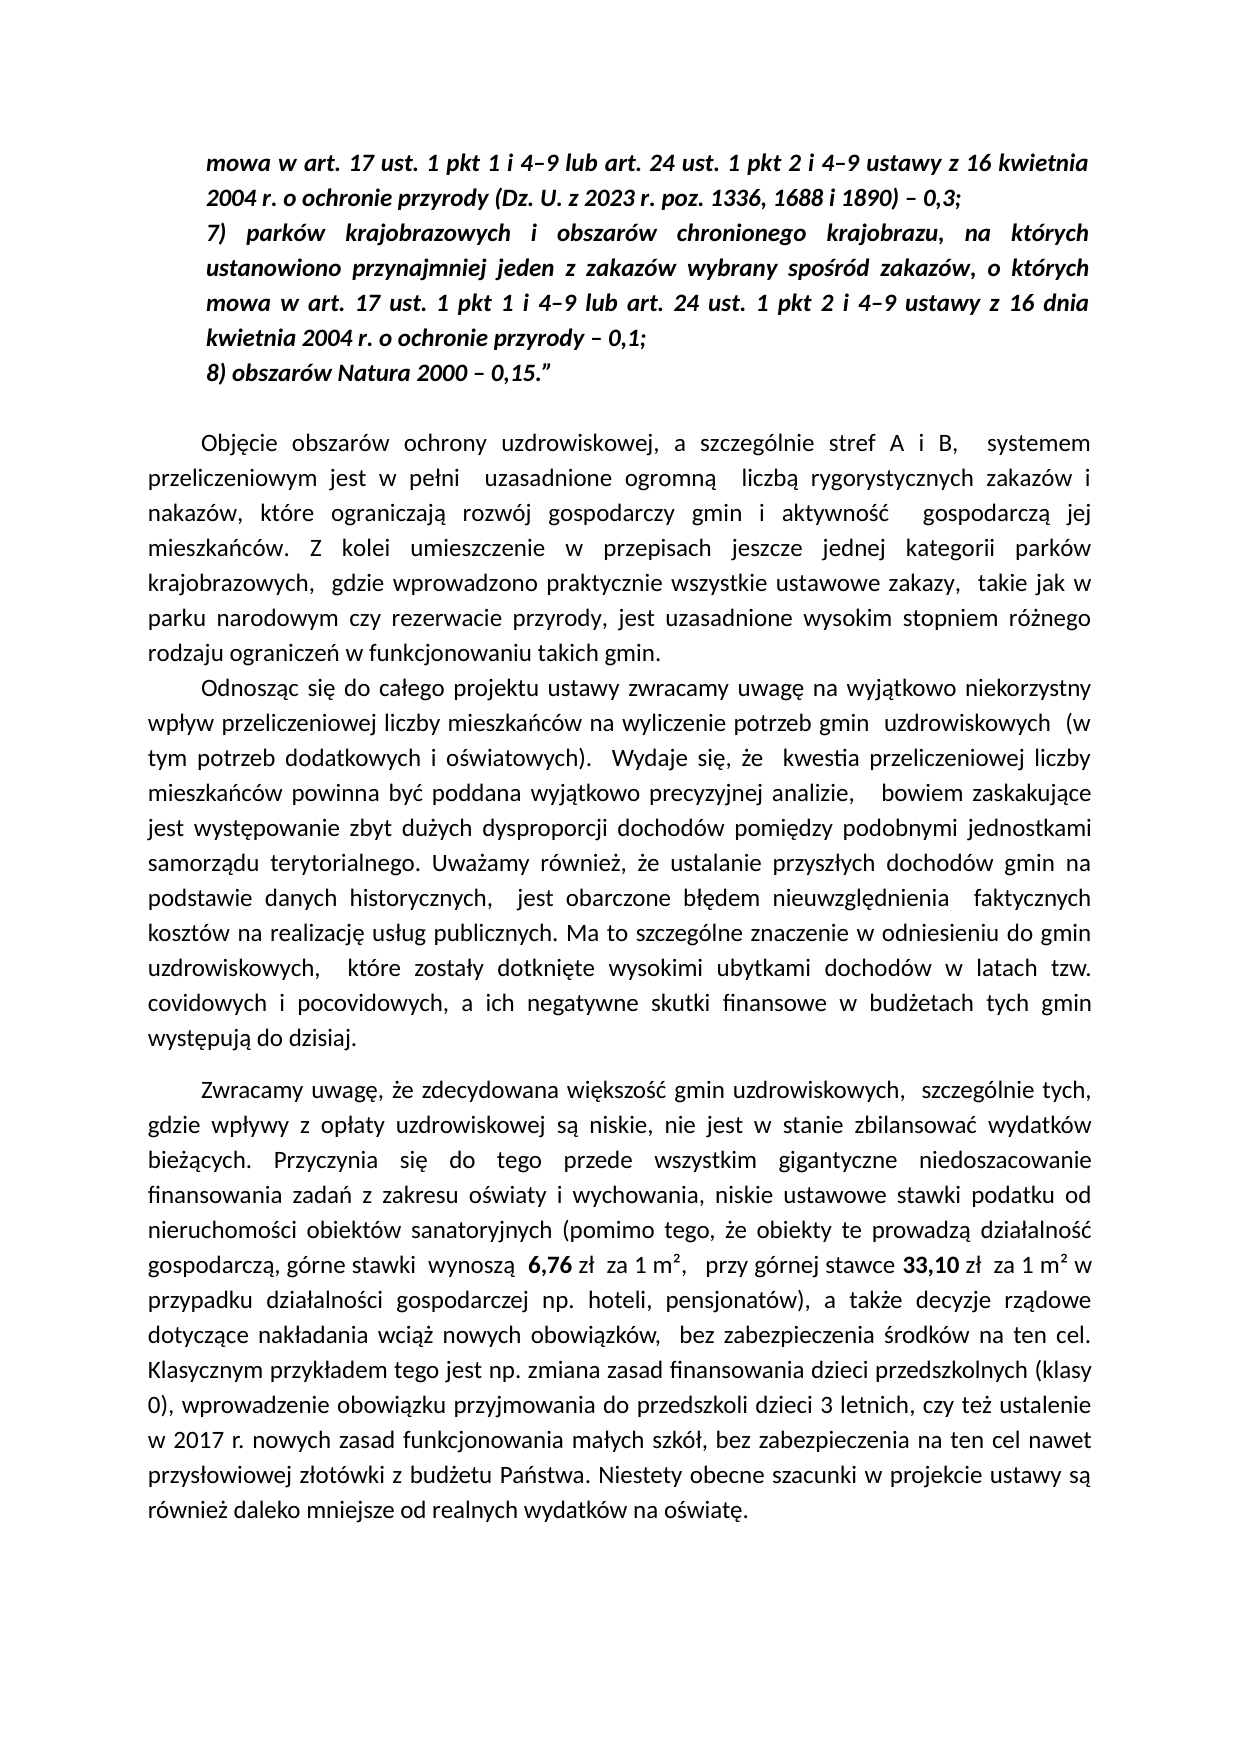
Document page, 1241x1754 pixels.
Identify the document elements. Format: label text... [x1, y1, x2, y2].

text Odnosząc się do całego projektu ustawy zwracamy uwagę na wyjątkowo niekorzystny wpływ przeliczeniowej liczby mieszkańców na wyliczenie potrzeb gmin uzdrowiskowych (w tym potrzeb dodatkowych i oświatowych). Wydaje się, że kwestia przeliczeniowej liczby mieszkańców powinna być poddana wyjątkowo precyzyjnej analizie, bowiem zaskakujące jest występowanie zbyt dużych dysproporcji dochodów pomiędzy podobnymi jednostkami samorządu terytorialnego. Uważamy również, że ustalanie przyszłych dochodów gmin na podstawie danych historycznych, jest obarczone błędem nieuwzględnienia faktycznych kosztów na realizację usług publicznych. Ma to szczególne znaczenie w odniesieniu do gmin uzdrowiskowych, które zostały dotknięte wysokimi ubytkami dochodów w latach tzw. covidowych i pocovidowych, a ich negatywne skutki finansowe w budżetach tych gmin występują do dzisiaj. [148, 673, 1093, 1053]
text 7) parków krajobrazowych i obszarów chronionego krajobrazu, na których ustanowiono przynajmniej jeden z zakazów wybrany spośród zakazów, o których mowa w art. 17 ust. 1 pkt 1 i 4–9 lub art. 24 ust. 1 pkt 2 i 4–9 ustawy z 16 dnia kwietnia 2004 r. o ochronie przyrody – 0,1; [206, 218, 1093, 353]
text Objęcie obszarów ochrony uzdrowiskowej, a szczególnie stref A i B, systemem przeliczeniowym jest w pełni uzasadnione ogromną liczbą rygorystycznych zakazów i nakazów, które ograniczają rozwój gospodarczy gmin i aktywność gospodarczą jej mieszkańców. Z kolei umieszczenie w przepisach jeszcze jednej kategorii parków krajobrazowych, gdzie wprowadzono praktycznie wszystkie ustawowe zakazy, takie jak w parku narodowym czy rezerwacie przyrody, jest uzasadnione wysokim stopniem różnego rodzaju ograniczeń w funkcjonowaniu takich gmin. [148, 428, 1093, 668]
text 8) obszarów Natura 2000 – 0,15.” [206, 358, 1093, 388]
text Zwracamy uwagę, że zdecydowana większość gmin uzdrowiskowych, szczególnie tych, gdzie wpływy z opłaty uzdrowiskowej są niskie, nie jest w stanie zbilansować wydatków bieżących. Przyczynia się do tego przede wszystkim gigantyczne niedoszacowanie finansowania zadań z zakresu oświaty i wychowania, niskie ustawowe stawki podatku od nieruchomości obiektów sanatoryjnych (pomimo tego, że obiekty te prowadzą działalność gospodarczą, górne stawki wynoszą 6,76 zł za 1 m², przy górnej stawce 33,10 zł za 1 m² w przypadku działalności gospodarczej np. hoteli, pensjonatów), a także decyzje rządowe dotyczące nakładania wciąż nowych obowiązków, bez zabezpieczenia środków na ten cel. Klasycznym przykładem tego jest np. zmiana zasad finansowania dzieci przedszkolnych (klasy 0), wprowadzenie obowiązku przyjmowania do przedszkoli dzieci 3 letnich, czy też ustalenie w 2017 r. nowych zasad funkcjonowania małych szkół, bez zabezpieczenia na ten cel nawet przysłowiowej złotówki z budżetu Państwa. Niestety obecne szacunki w projekcie ustawy są również daleko mniejsze od realnych wydatków na oświatę. [148, 1074, 1093, 1525]
text mowa w art. 17 ust. 1 pkt 1 i 4–9 lub art. 24 ust. 1 pkt 2 i 4–9 ustawy z 16 kwietnia 2004 r. o ochronie przyrody (Dz. U. z 2023 r. poz. 1336, 1688 i 1890) – 0,3; [206, 148, 1093, 213]
